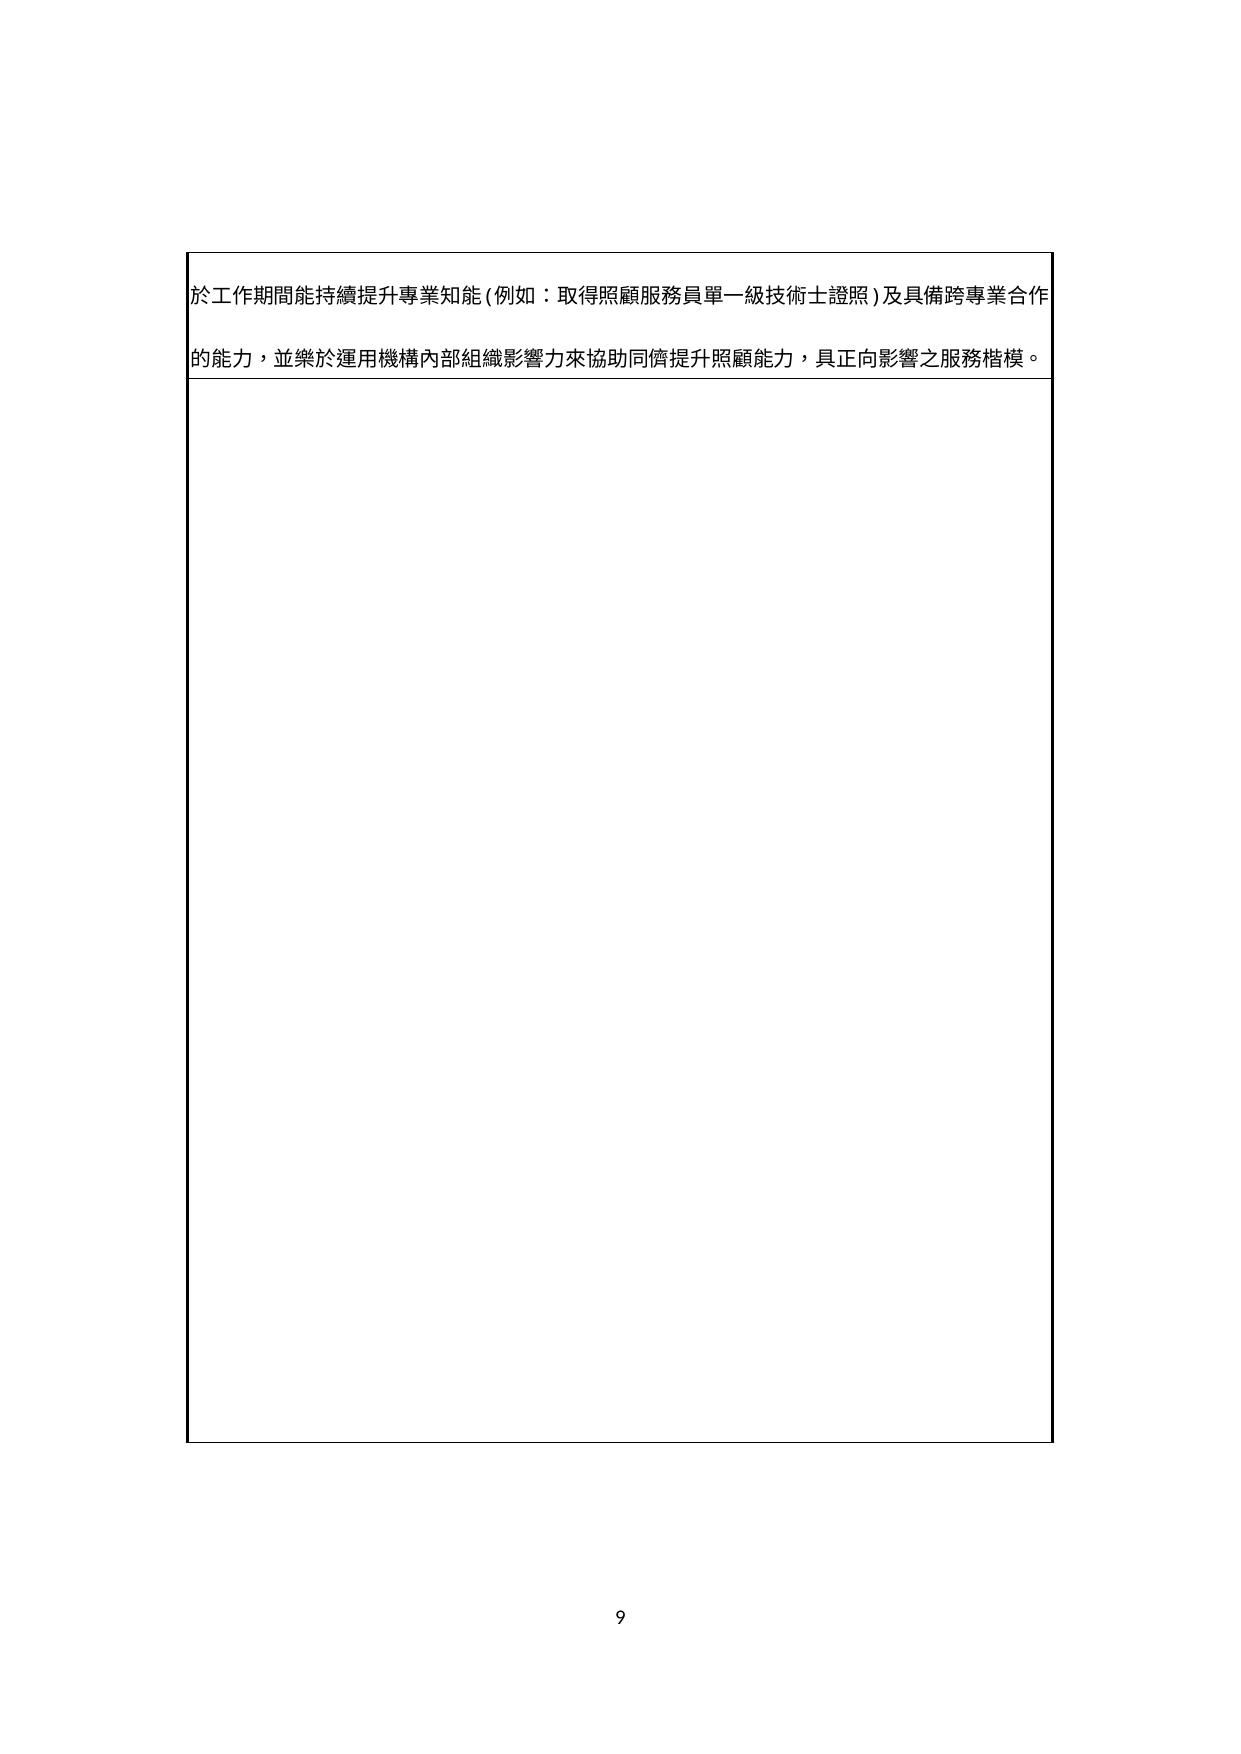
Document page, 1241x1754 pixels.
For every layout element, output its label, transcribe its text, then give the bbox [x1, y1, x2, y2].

table_cell 於工作期間能持續提升專業知能(例如：取得照顧服務員單一級技術士證照)及具備跨專業合作的能力，並樂於運用機構內部組織影響力來協助同儕提升照顧能力，具正向影響之服務楷模。 [189, 253, 1051, 378]
table_cell [189, 379, 1051, 1442]
